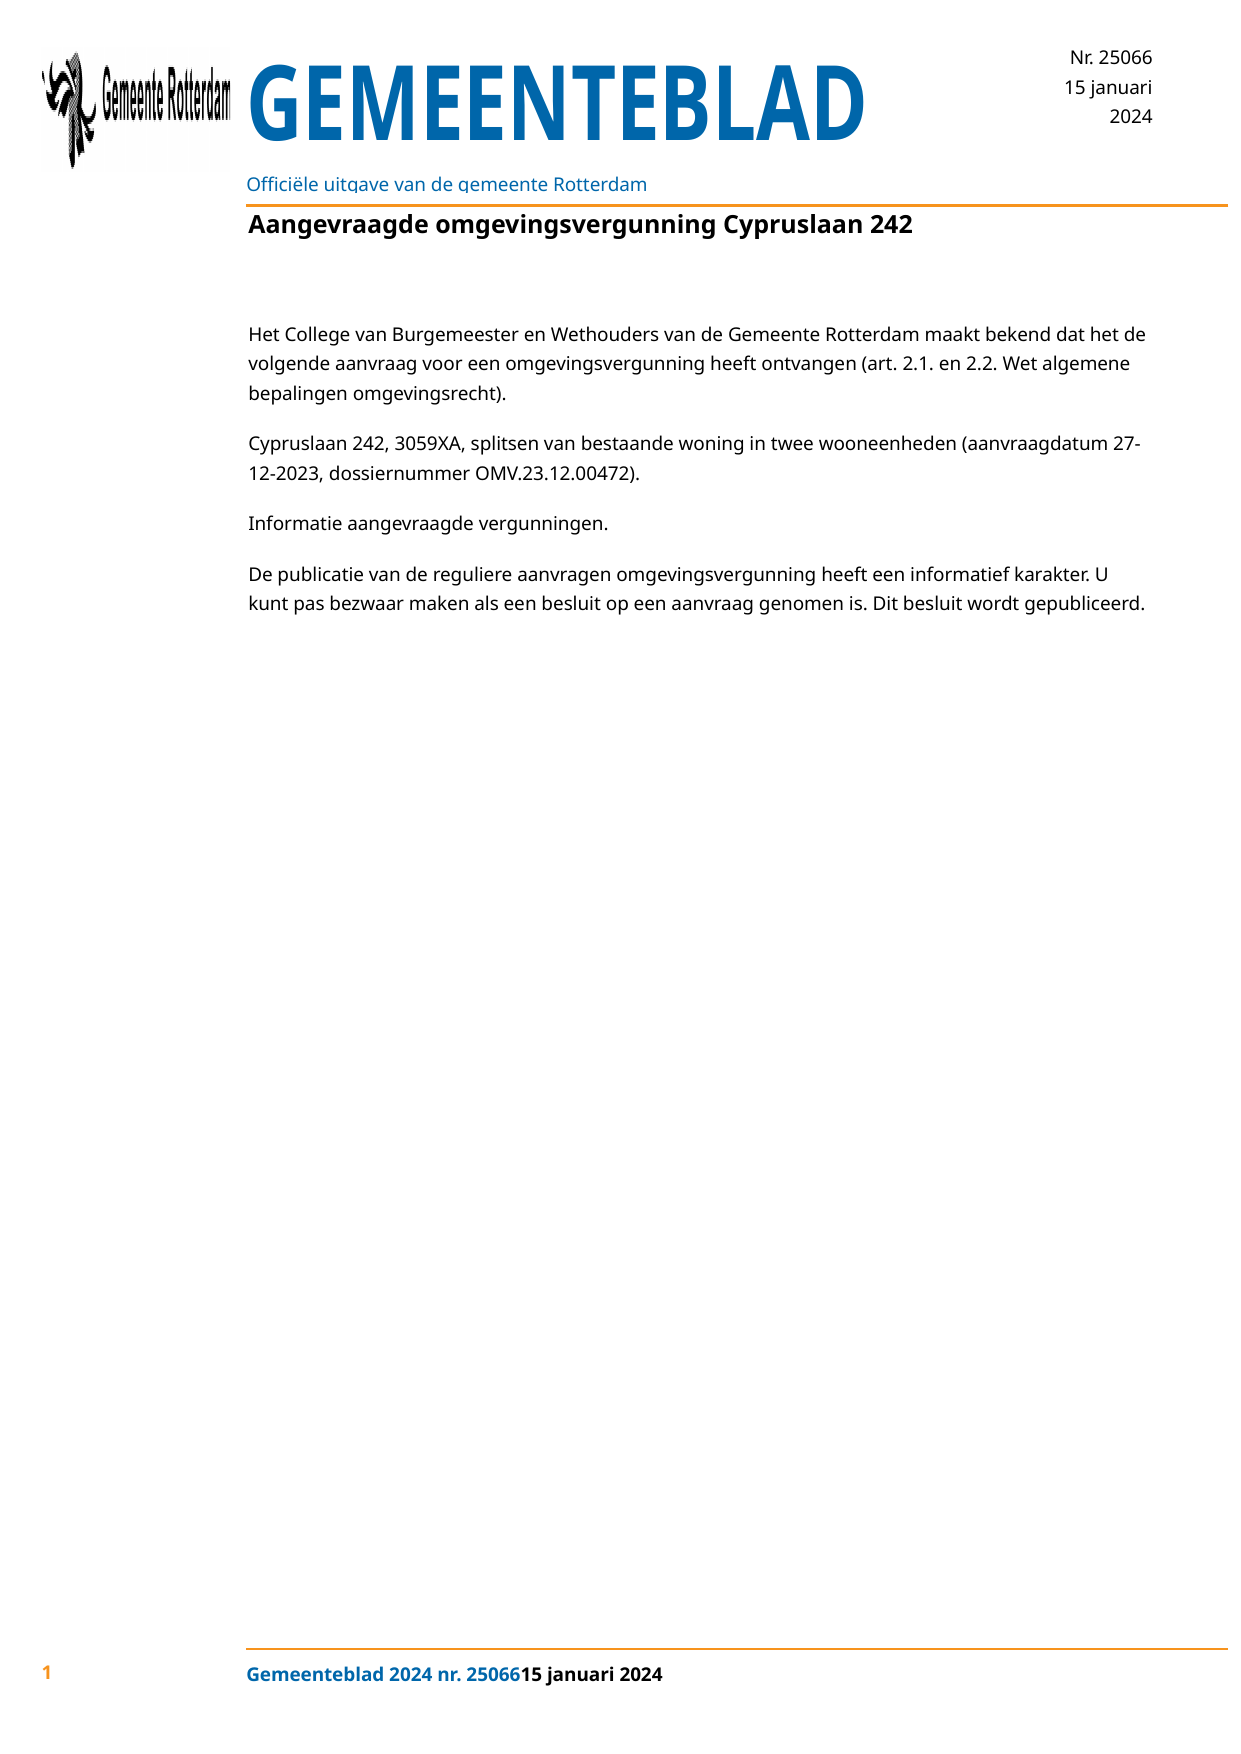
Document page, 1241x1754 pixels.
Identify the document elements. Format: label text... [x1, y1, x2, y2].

text Informatie aangevraagde vergunningen. [248, 510, 1152, 536]
text Aangevraagde omgevingsvergunning Cypruslaan 242 [248, 207, 1152, 241]
text Het College van Burgemeester en Wethouders van de Gemeente Rotterdam maakt bekend dat het de volgende aanvraag voor een omgevingsvergunning heeft ontvangen (art. 2.1. en 2.2. Wet algemene bepalingen omgevingsrecht). [248, 321, 1152, 406]
text De publicatie van de reguliere aanvragen omgevingsvergunning heeft een informatief karakter. U kunt pas bezwaar maken als een besluit op een aanvraag genomen is. Dit besluit wordt gepubliceerd. [248, 561, 1152, 616]
text Cypruslaan 242, 3059XA, splitsen van bestaande woning in twee wooneenheden (aanvraagdatum 27-12-2023, dossiernummer OMV.23.12.00472). [248, 430, 1152, 486]
picture [41, 47, 231, 172]
